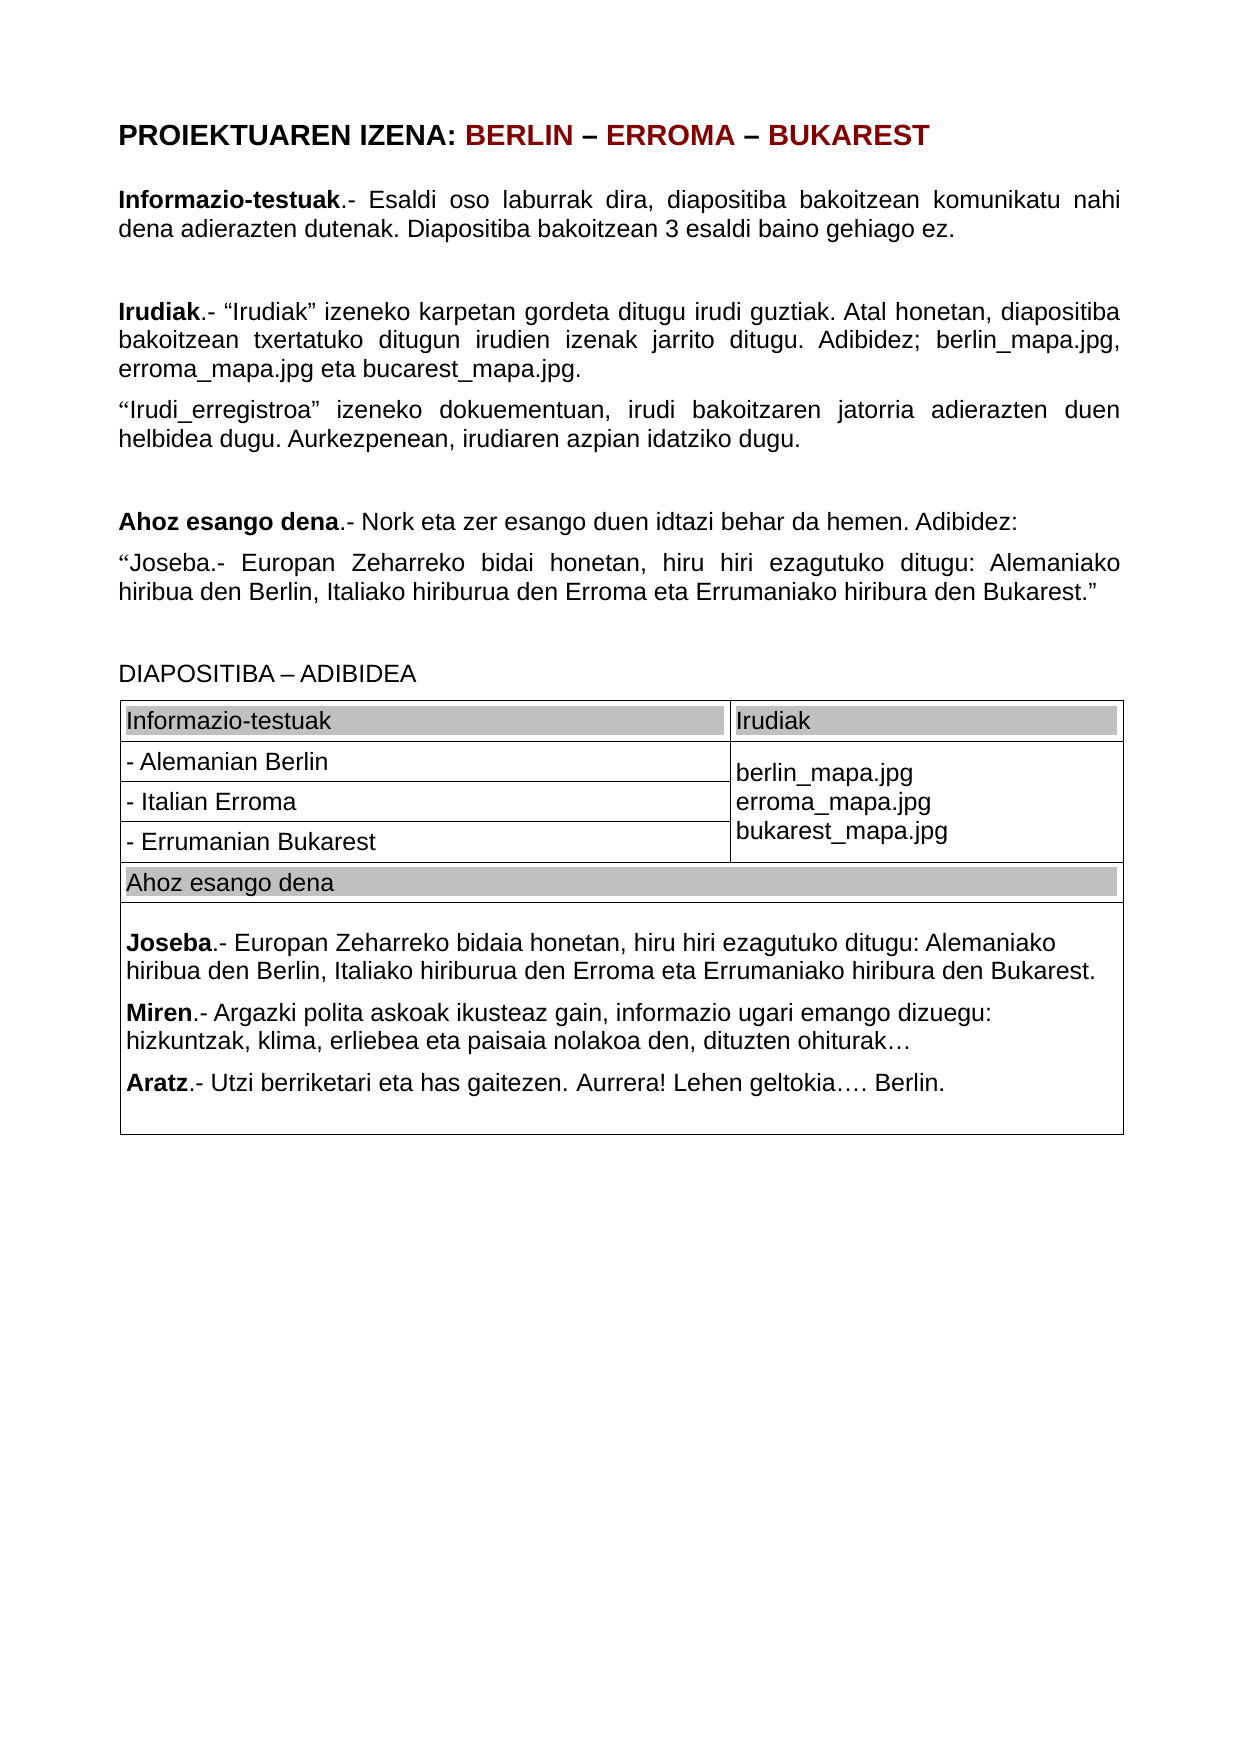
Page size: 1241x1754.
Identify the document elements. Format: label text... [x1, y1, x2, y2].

table_header - Alemanian Berlin [121, 742, 730, 781]
text “Joseba.- Europan Zeharreko bidai honetan, hiru hiri ezagutuko ditugu: Alemaniako hiribua den Berlin, Italiako hiriburua den Erroma eta Errumaniako hiribura den Bukarest.” [118, 548, 1122, 605]
text DIAPOSITIBA – ADIBIDEA [118, 659, 1122, 688]
text PROIEKTUAREN IZENA: BERLIN – ERROMA – BUKAREST [118, 118, 1122, 152]
table_header Informazio-testuak [121, 701, 730, 741]
text Irudiak.- “Irudiak” izeneko karpetan gordeta ditugu irudi guztiak. Atal honetan, diapositiba bakoitzean txertatuko ditugun irudien izenak jarrito ditugu. Adibidez; berlin_mapa.jpg, erroma_mapa.jpg eta bucarest_mapa.jpg. [118, 296, 1122, 383]
table_cell Joseba.- Europan Zeharreko bidaia honetan, hiru hiri ezagutuko ditugu: Alemaniako hiribua den Berlin, Italiako hiriburua den Erroma eta Errumaniako hiribura den Bukarest. Miren.- Argazki polita askoak ikusteaz gain, informazio ugari emango dizuegu: hizkuntzak, klima, erliebea eta paisaia nolakoa den, dituzten ohiturak… Aratz.- Utzi berriketari eta has gaitezen. Aurrera! Lehen geltokia…. Berlin. [121, 903, 1123, 1134]
table_cell - Errumanian Bukarest [121, 822, 730, 862]
table_header Irudiak [731, 701, 1123, 741]
table_cell berlin_mapa.jpg erroma_mapa.jpg bukarest_mapa.jpg [731, 742, 1123, 862]
table_cell Ahoz esango dena [121, 863, 1123, 902]
table_cell - Italian Erroma [121, 782, 730, 821]
text Informazio-testuak.- Esaldi oso laburrak dira, diapositiba bakoitzean komunikatu nahi dena adierazten dutenak. Diapositiba bakoitzean 3 esaldi baino gehiago ez. [118, 185, 1122, 243]
text “Irudi_erregistroa” izeneko dokuementuan, irudi bakoitzaren jatorria adierazten duen helbidea dugu. Aurkezpenean, irudiaren azpian idatziko dugu. [118, 395, 1122, 453]
text Ahoz esango dena.- Nork eta zer esango duen idtazi behar da hemen. Adibidez: [118, 507, 1122, 535]
